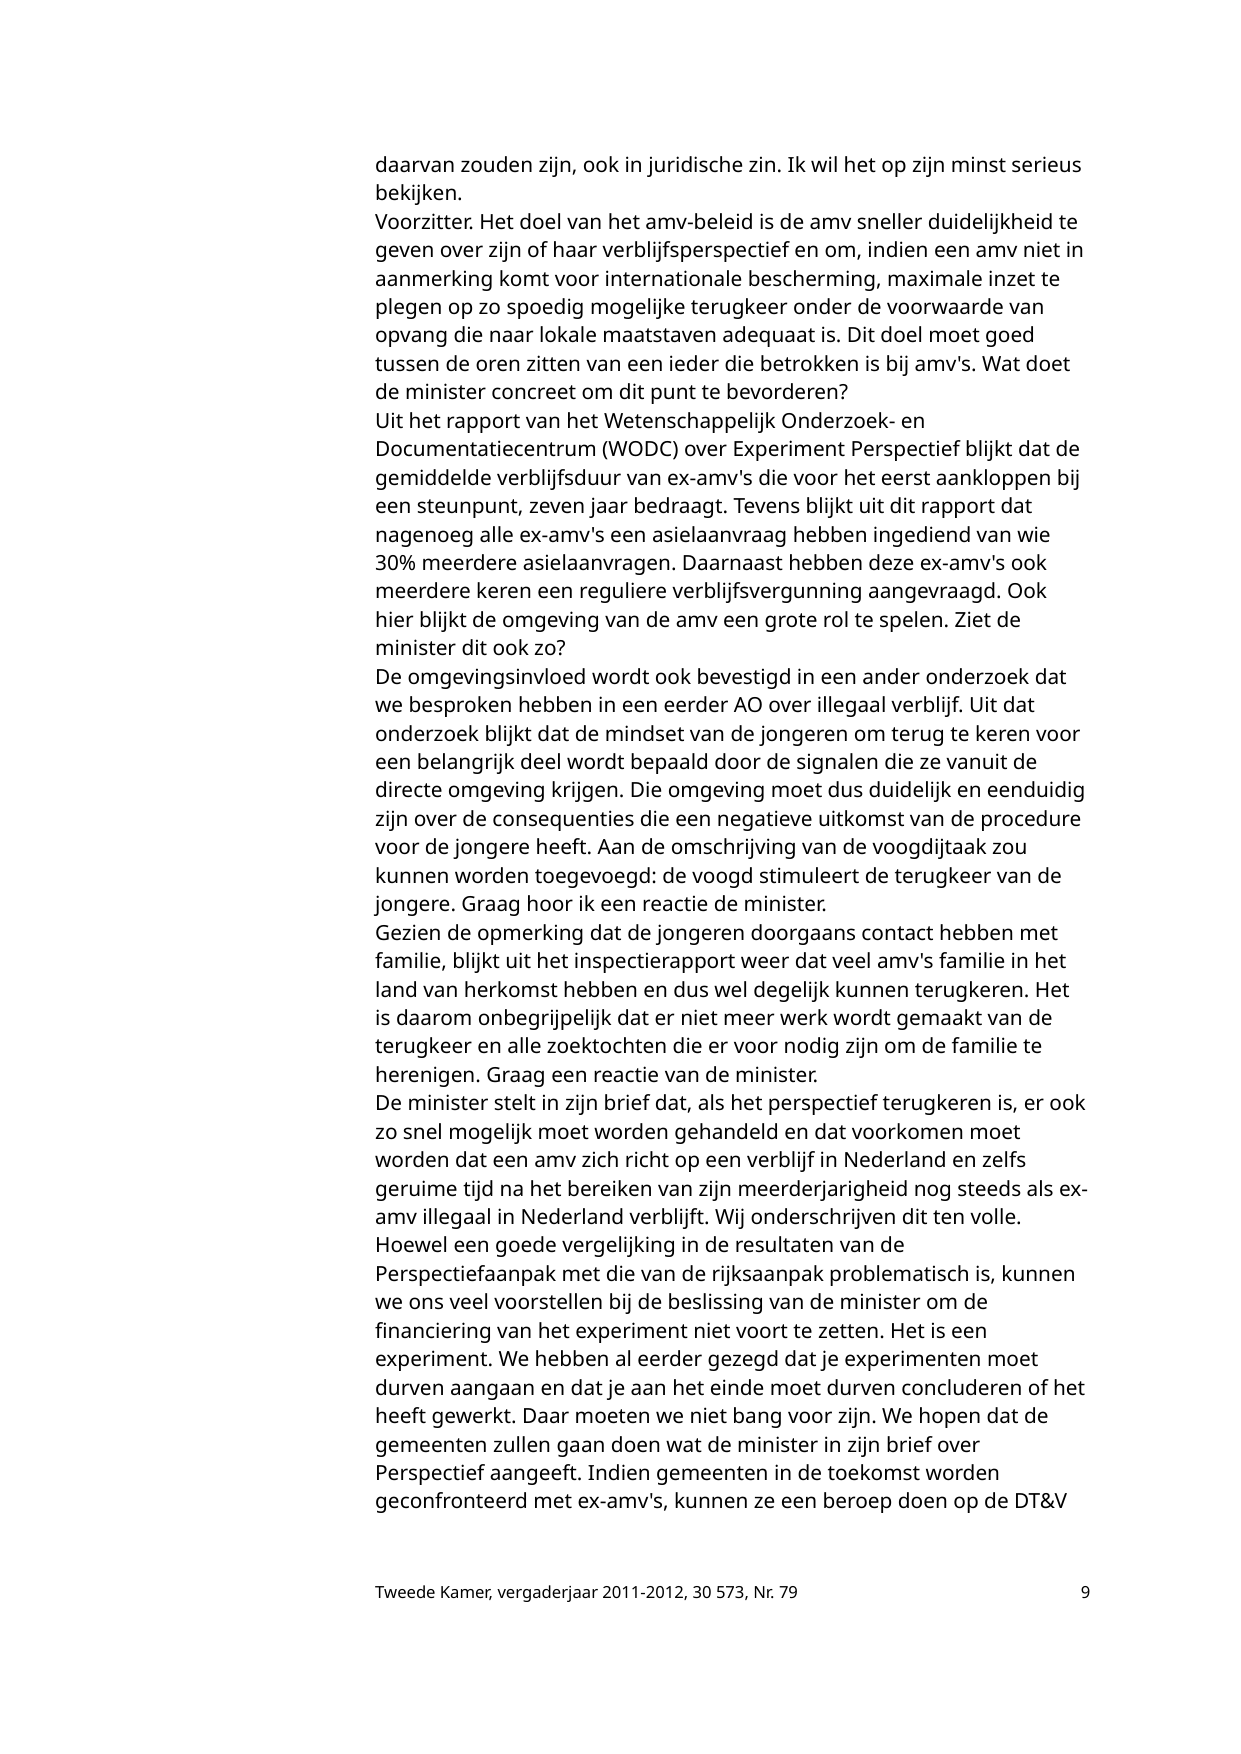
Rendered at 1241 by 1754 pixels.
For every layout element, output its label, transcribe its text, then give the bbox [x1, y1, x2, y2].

text De omgevingsinvloed wordt ook bevestigd in een ander onderzoek dat we besproken hebben in een eerder AO over illegaal verblijf. Uit dat onderzoek blijkt dat de mindset van de jongeren om terug te keren voor een belangrijk deel wordt bepaald door de signalen die ze vanuit de directe omgeving krijgen. Die omgeving moet dus duidelijk en eenduidig zijn over de consequenties die een negatieve uitkomst van de procedure voor de jongere heeft. Aan de omschrijving van de voogdijtaak zou kunnen worden toegevoegd: de voogd stimuleert de terugkeer van de jongere. Graag hoor ik een reactie de minister. [375, 662, 1090, 918]
text Uit het rapport van het Wetenschappelijk Onderzoek- en Documentatiecentrum (WODC) over Experiment Perspectief blijkt dat de gemiddelde verblijfsduur van ex-amv's die voor het eerst aankloppen bij een steunpunt, zeven jaar bedraagt. Tevens blijkt uit dit rapport dat nagenoeg alle ex-amv's een asielaanvraag hebben ingediend van wie 30% meerdere asielaanvragen. Daarnaast hebben deze ex-amv's ook meerdere keren een reguliere verblijfsvergunning aangevraagd. Ook hier blijkt de omgeving van de amv een grote rol te spelen. Ziet de minister dit ook zo? [375, 406, 1090, 662]
text Voorzitter. Het doel van het amv-beleid is de amv sneller duidelijkheid te geven over zijn of haar verblijfsperspectief en om, indien een amv niet in aanmerking komt voor internationale bescherming, maximale inzet te plegen op zo spoedig mogelijke terugkeer onder de voorwaarde van opvang die naar lokale maatstaven adequaat is. Dit doel moet goed tussen de oren zitten van een ieder die betrokken is bij amv's. Wat doet de minister concreet om dit punt te bevorderen? [375, 207, 1090, 406]
text Gezien de opmerking dat de jongeren doorgaans contact hebben met familie, blijkt uit het inspectierapport weer dat veel amv's familie in het land van herkomst hebben en dus wel degelijk kunnen terugkeren. Het is daarom onbegrijpelijk dat er niet meer werk wordt gemaakt van de terugkeer en alle zoektochten die er voor nodig zijn om de familie te herenigen. Graag een reactie van de minister. [375, 918, 1090, 1088]
text daarvan zouden zijn, ook in juridische zin. Ik wil het op zijn minst serieus bekijken. [375, 150, 1090, 207]
text Hoewel een goede vergelijking in de resultaten van de Perspectiefaanpak met die van de rijksaanpak problematisch is, kunnen we ons veel voorstellen bij de beslissing van de minister om de financiering van het experiment niet voort te zetten. Het is een experiment. We hebben al eerder gezegd dat je experimenten moet durven aangaan en dat je aan het einde moet durven concluderen of het heeft gewerkt. Daar moeten we niet bang voor zijn. We hopen dat de gemeenten zullen gaan doen wat de minister in zijn brief over Perspectief aangeeft. Indien gemeenten in de toekomst worden geconfronteerd met ex-amv's, kunnen ze een beroep doen op de DT&V [375, 1231, 1090, 1515]
text De minister stelt in zijn brief dat, als het perspectief terugkeren is, er ook zo snel mogelijk moet worden gehandeld en dat voorkomen moet worden dat een amv zich richt op een verblijf in Nederland en zelfs geruime tijd na het bereiken van zijn meerderjarigheid nog steeds als ex-amv illegaal in Nederland verblijft. Wij onderschrijven dit ten volle. [375, 1088, 1090, 1231]
